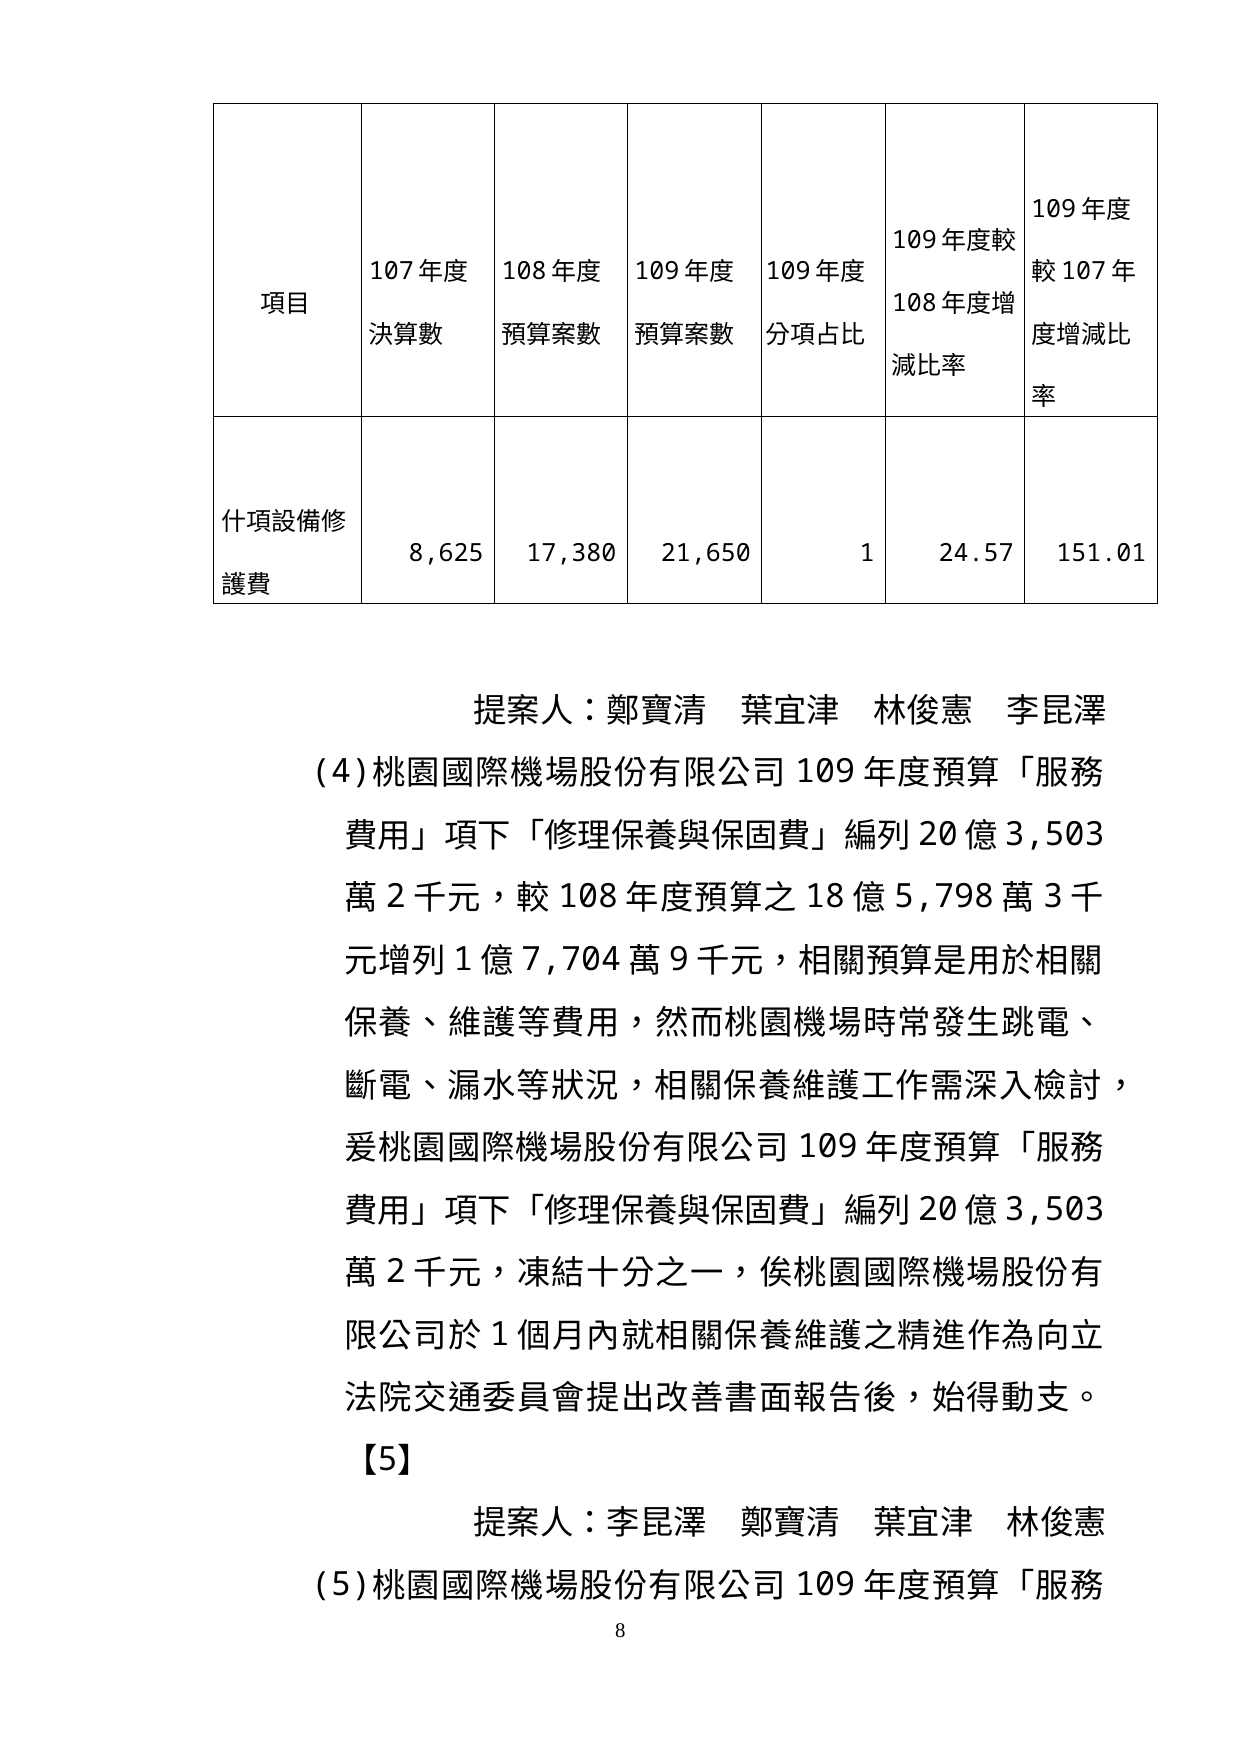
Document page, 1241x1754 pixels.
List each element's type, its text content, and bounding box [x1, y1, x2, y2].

table_header 109年度較108年度增減比率 [886, 104, 1024, 416]
table_header 108年度預算案數 [495, 104, 627, 416]
table_cell 24.57 [886, 417, 1024, 603]
text (4)桃園國際機場股份有限公司109年度預算「服務費用」項下「修理保養與保固費」編列20億3,503萬2千元，較108年度預算之18億5,798萬3千元增列1億7,704萬9千元，相關預算是用於相關保養、維護等費用，然而桃園機場時常發生跳電、斷電、漏水等狀況，相關保養維護工作需深入檢討，爰桃園國際機場股份有限公司109年度預算「服務費用」項下「修理保養與保固費」編列20億3,503萬2千元，凍結十分之一，俟桃園國際機場股份有限公司於1個月內就相關保養維護之精進作為向立法院交通委員會提出改善書面報告後，始得動支。【5】 [311, 728, 1104, 1478]
table_cell 什項設備修護費 [214, 417, 361, 603]
table_header 109年度預算案數 [628, 104, 761, 416]
table_cell 1 [762, 417, 885, 603]
table_cell 17,380 [495, 417, 627, 603]
table_cell 151.01 [1025, 417, 1157, 603]
text (5)桃園國際機場股份有限公司109年度預算「服務費用」項下「修理保養與保固費」編列20億3,503萬2千元。此經費主要係辦理桃園國際機場跑滑道、停機坪、航站大廈、助導航系統與電力系統等設施之維護修理檢驗，而這些設施設備之品質攸關飛航安全與國家門面。應事前妥善規劃，按時保養維護，定期更換，以免發生損害時造成危害旅客安全疑慮及不便。爰該筆預算凍結十分之一，俟桃園國際機場股份有限公司向立法院交通委員會提出書面報告後，始得動支。【6】 [311, 1541, 1104, 1603]
table_header 107年度決算數 [362, 104, 494, 416]
text 提案人：鄭寶清 葉宜津 林俊憲 李昆澤 [473, 666, 1117, 728]
table_cell 21,650 [628, 417, 761, 603]
table_header 109年度較107年度增減比率 [1025, 104, 1157, 416]
text 提案人：李昆澤 鄭寶清 葉宜津 林俊憲 [473, 1478, 1117, 1541]
table_cell 8,625 [362, 417, 494, 603]
table_header 109年度分項占比 [762, 104, 885, 416]
table_header 項目 [214, 104, 361, 416]
